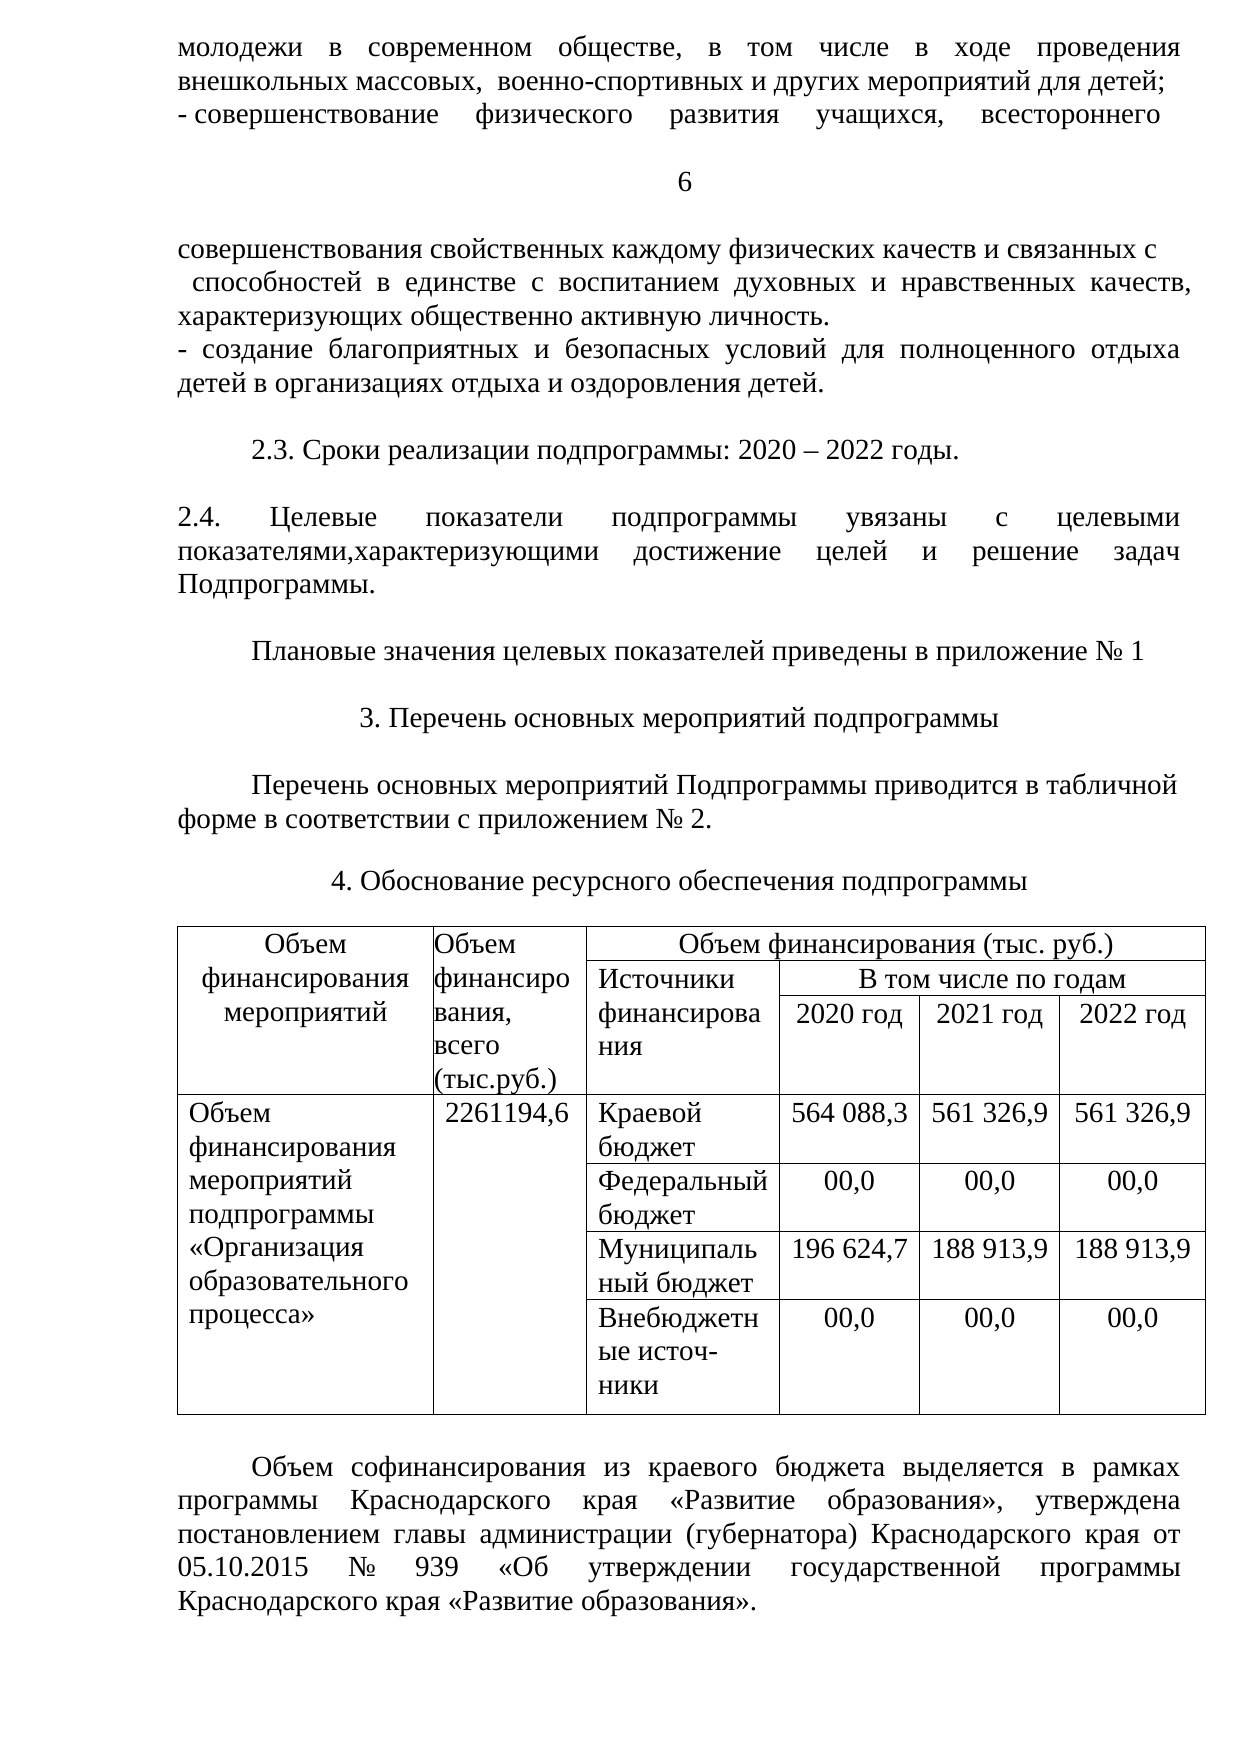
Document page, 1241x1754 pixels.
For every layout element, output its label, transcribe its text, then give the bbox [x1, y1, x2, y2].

table_header Объем финансирования мероприятий [178, 927, 433, 1094]
text Перечень основных мероприятий Подпрограммы приводится в табличной форме в соответствии с приложением № 2. [177, 767, 1181, 834]
table_cell 561 326,9 [1060, 1095, 1205, 1162]
table_cell Внебюджетные источ- ники [587, 1300, 779, 1414]
text способностей в единстве с воспитанием духовных и нравственных качеств, характеризующих общественно активную личность. [177, 264, 1192, 331]
table_cell Федеральный бюджет [587, 1164, 779, 1231]
text 4. Обоснование ресурсного обеспечения подпрограммы [177, 863, 1181, 897]
table_cell В том числе по годам [780, 961, 1205, 995]
text Плановые значения целевых показателей приведены в приложение № 1 [177, 633, 1181, 667]
text 2.4. Целевые показатели подпрограммы увязаны с целевыми показателями,характеризующими достижение целей и решение задач Подпрограммы. [177, 499, 1181, 600]
table_cell 00,0 [1060, 1300, 1205, 1414]
table_cell 2020 год [780, 996, 919, 1094]
table_cell 00,0 [920, 1164, 1059, 1231]
text 3. Перечень основных мероприятий подпрограммы [177, 700, 1181, 734]
table_header Объем финансирования (тыс. руб.) [587, 927, 1205, 960]
table_cell 561 326,9 [920, 1095, 1059, 1162]
table_cell 564 088,3 [780, 1095, 919, 1162]
text молодежи в современном обществе, в том числе в ходе проведения внешкольных массовых, военно-спортивных и других мероприятий для детей; [177, 29, 1181, 97]
table_cell 00,0 [920, 1300, 1059, 1414]
table_cell 00,0 [780, 1164, 919, 1231]
text 6 [177, 164, 1192, 197]
table_cell Муниципальный бюджет [587, 1232, 779, 1299]
table_cell 2021 год [920, 996, 1059, 1094]
table_cell Источники финансирования [587, 961, 779, 1094]
table_cell 196 624,7 [780, 1232, 919, 1299]
table_cell 00,0 [1060, 1164, 1205, 1231]
text совершенствования свойственных каждому физических качеств и связанных с [177, 231, 1192, 264]
table_cell 2261194,6 [434, 1095, 586, 1414]
table_cell 188 913,9 [920, 1232, 1059, 1299]
text - совершенствование физического развития учащихся, всестороннего [177, 97, 1192, 130]
table_cell 188 913,9 [1060, 1232, 1205, 1299]
table_cell 2022 год [1060, 996, 1205, 1094]
text Объем софинансирования из краевого бюджета выделяется в рамках программы Краснодарского края «Развитие образования», утверждена постановлением главы администрации (губернатора) Краснодарского края от 05.10.2015 № 939 «Об утверждении государственной программы Краснодарского края «Развитие образования». [177, 1449, 1181, 1617]
text 2.3. Сроки реализации подпрограммы: 2020 – 2022 годы. [177, 432, 1181, 466]
text - создание благоприятных и безопасных условий для полноценного отдыха детей в организациях отдыха и оздоровления детей. [177, 331, 1181, 398]
table_cell 00,0 [780, 1300, 919, 1414]
table_cell Краевой бюджет [587, 1095, 779, 1162]
table_header Объем финансиро вания, всего (тыс.руб.) [434, 927, 586, 1094]
table_cell Объем финансирования мероприятий подпрограммы «Организация образовательного процесса» [178, 1095, 433, 1414]
